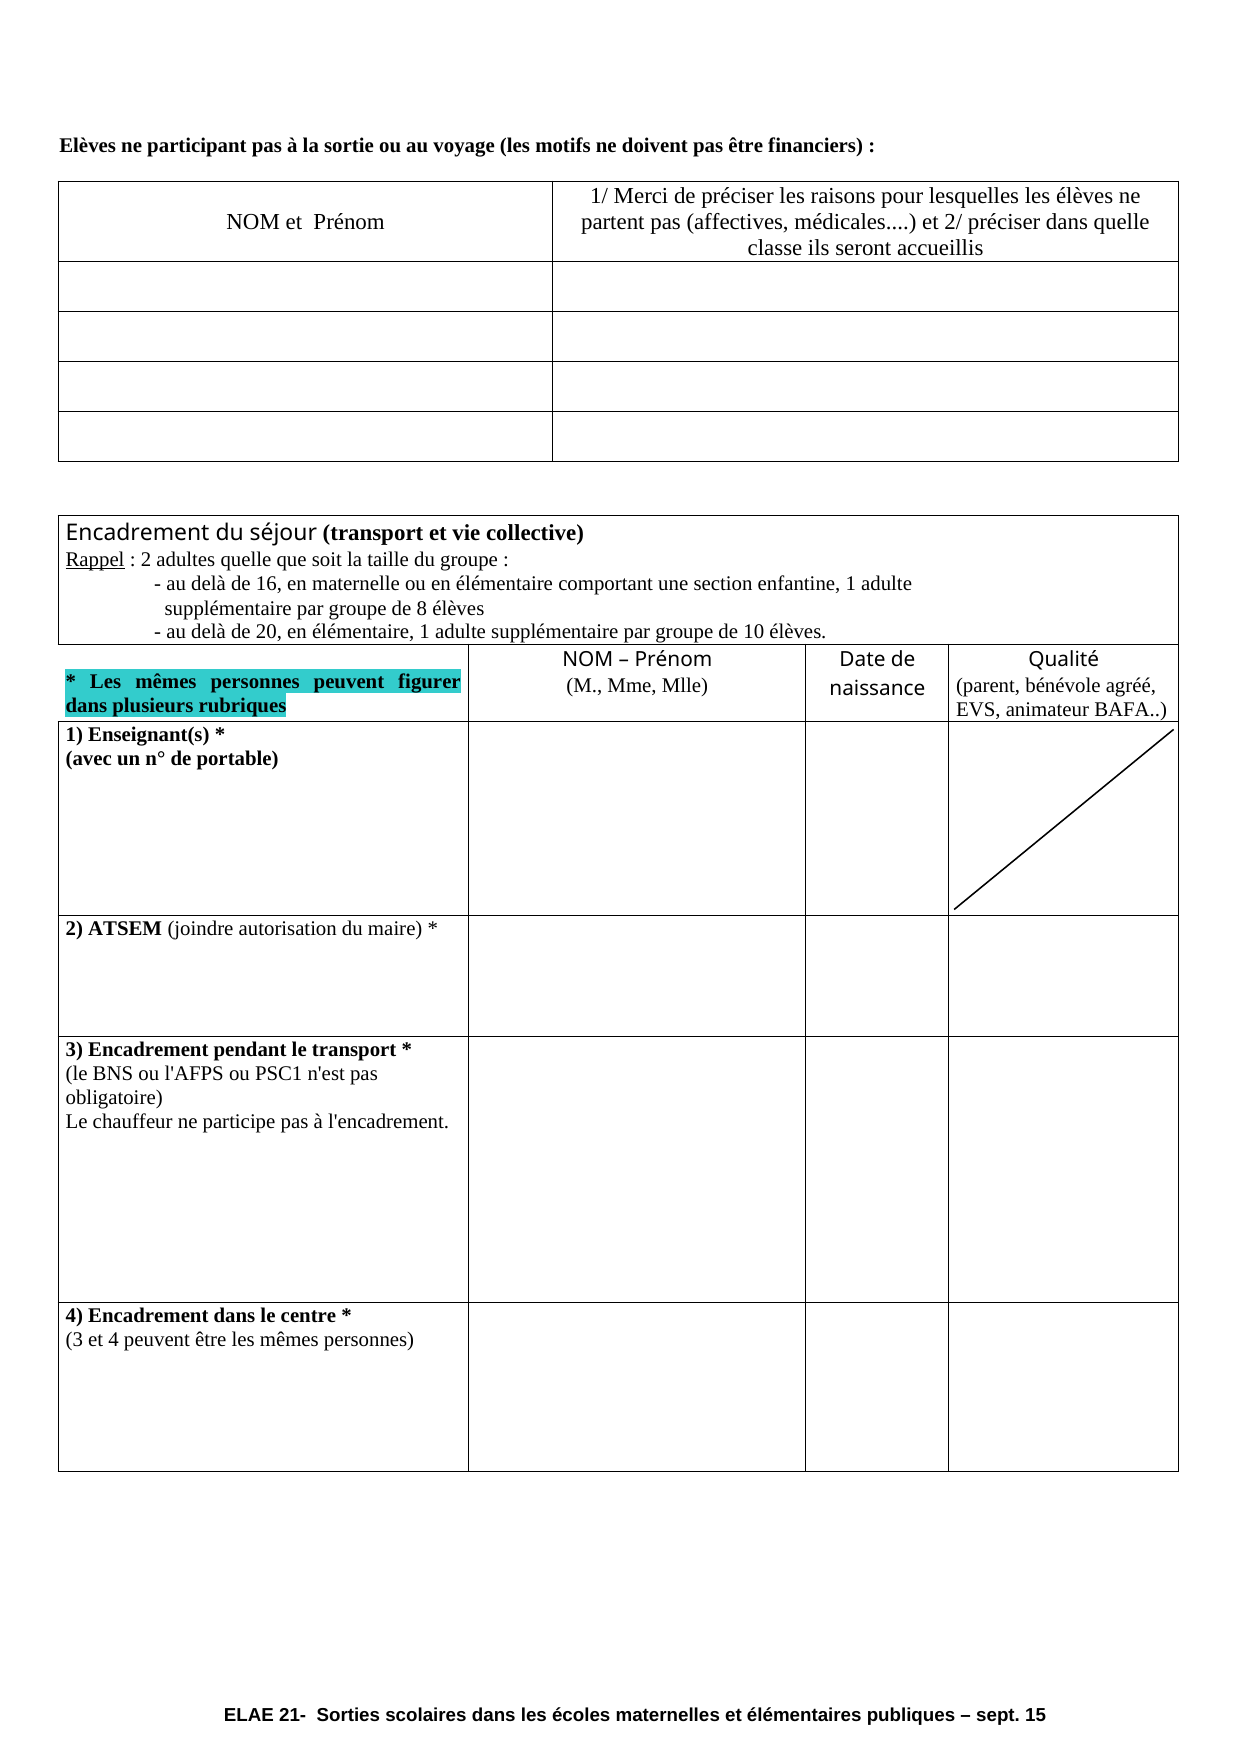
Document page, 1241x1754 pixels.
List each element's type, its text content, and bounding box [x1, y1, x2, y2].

table_cell 1) Enseignant(s) * (avec un n° de portable) [59, 722, 468, 915]
table_cell Date de naissance [806, 645, 948, 721]
table_cell [553, 412, 1178, 461]
table_header Encadrement du séjour (transport et vie collective) Rappel : 2 adultes quelle que soit la taille du groupe : - au delà de 16, en maternelle ou en élémentaire comportant une section enfantine, 1 adulte supplémentaire par groupe de 8 élèves - au delà de 20, en élémentaire, 1 adulte supplémentaire par groupe de 10 élèves. [59, 516, 1178, 643]
table_cell [806, 1037, 948, 1302]
table_cell [469, 1303, 805, 1471]
table_cell [469, 1037, 805, 1302]
text Elèves ne participant pas à la sortie ou au voyage (les motifs ne doivent pas être financiers) : [59, 132, 1181, 157]
table_cell [553, 262, 1178, 311]
table_cell Qualité (parent, bénévole agréé, EVS, animateur BAFA..) [949, 645, 1178, 721]
table_cell [949, 916, 1178, 1036]
table_cell 2) ATSEM (joindre autorisation du maire) * [59, 916, 468, 1036]
table_cell [949, 1037, 1178, 1302]
table_cell [469, 722, 805, 915]
table_cell [59, 262, 552, 311]
table_cell [553, 312, 1178, 361]
table_cell NOM – Prénom (M., Mme, Mlle) [469, 645, 805, 721]
table_cell [59, 412, 552, 461]
table_header 1/ Merci de préciser les raisons pour lesquelles les élèves ne partent pas (affectives, médicales....) et 2/ préciser dans quelle classe ils seront accueillis [553, 182, 1178, 261]
table_cell [949, 722, 1178, 915]
table_cell [59, 312, 552, 361]
table_cell [469, 916, 805, 1036]
table_cell [949, 1303, 1178, 1471]
table_cell * Les mêmes personnes peuvent figurer dans plusieurs rubriques [58, 645, 468, 721]
table_cell [806, 1303, 948, 1471]
table_cell [806, 916, 948, 1036]
table_cell 3) Encadrement pendant le transport * (le BNS ou l'AFPS ou PSC1 n'est pas obligatoire) Le chauffeur ne participe pas à l'encadrement. [59, 1037, 468, 1302]
table_cell 4) Encadrement dans le centre * (3 et 4 peuvent être les mêmes personnes) [59, 1303, 468, 1471]
table_cell [553, 362, 1178, 411]
table_cell [806, 722, 948, 915]
table_cell [59, 362, 552, 411]
table_header NOM et Prénom [59, 182, 552, 261]
